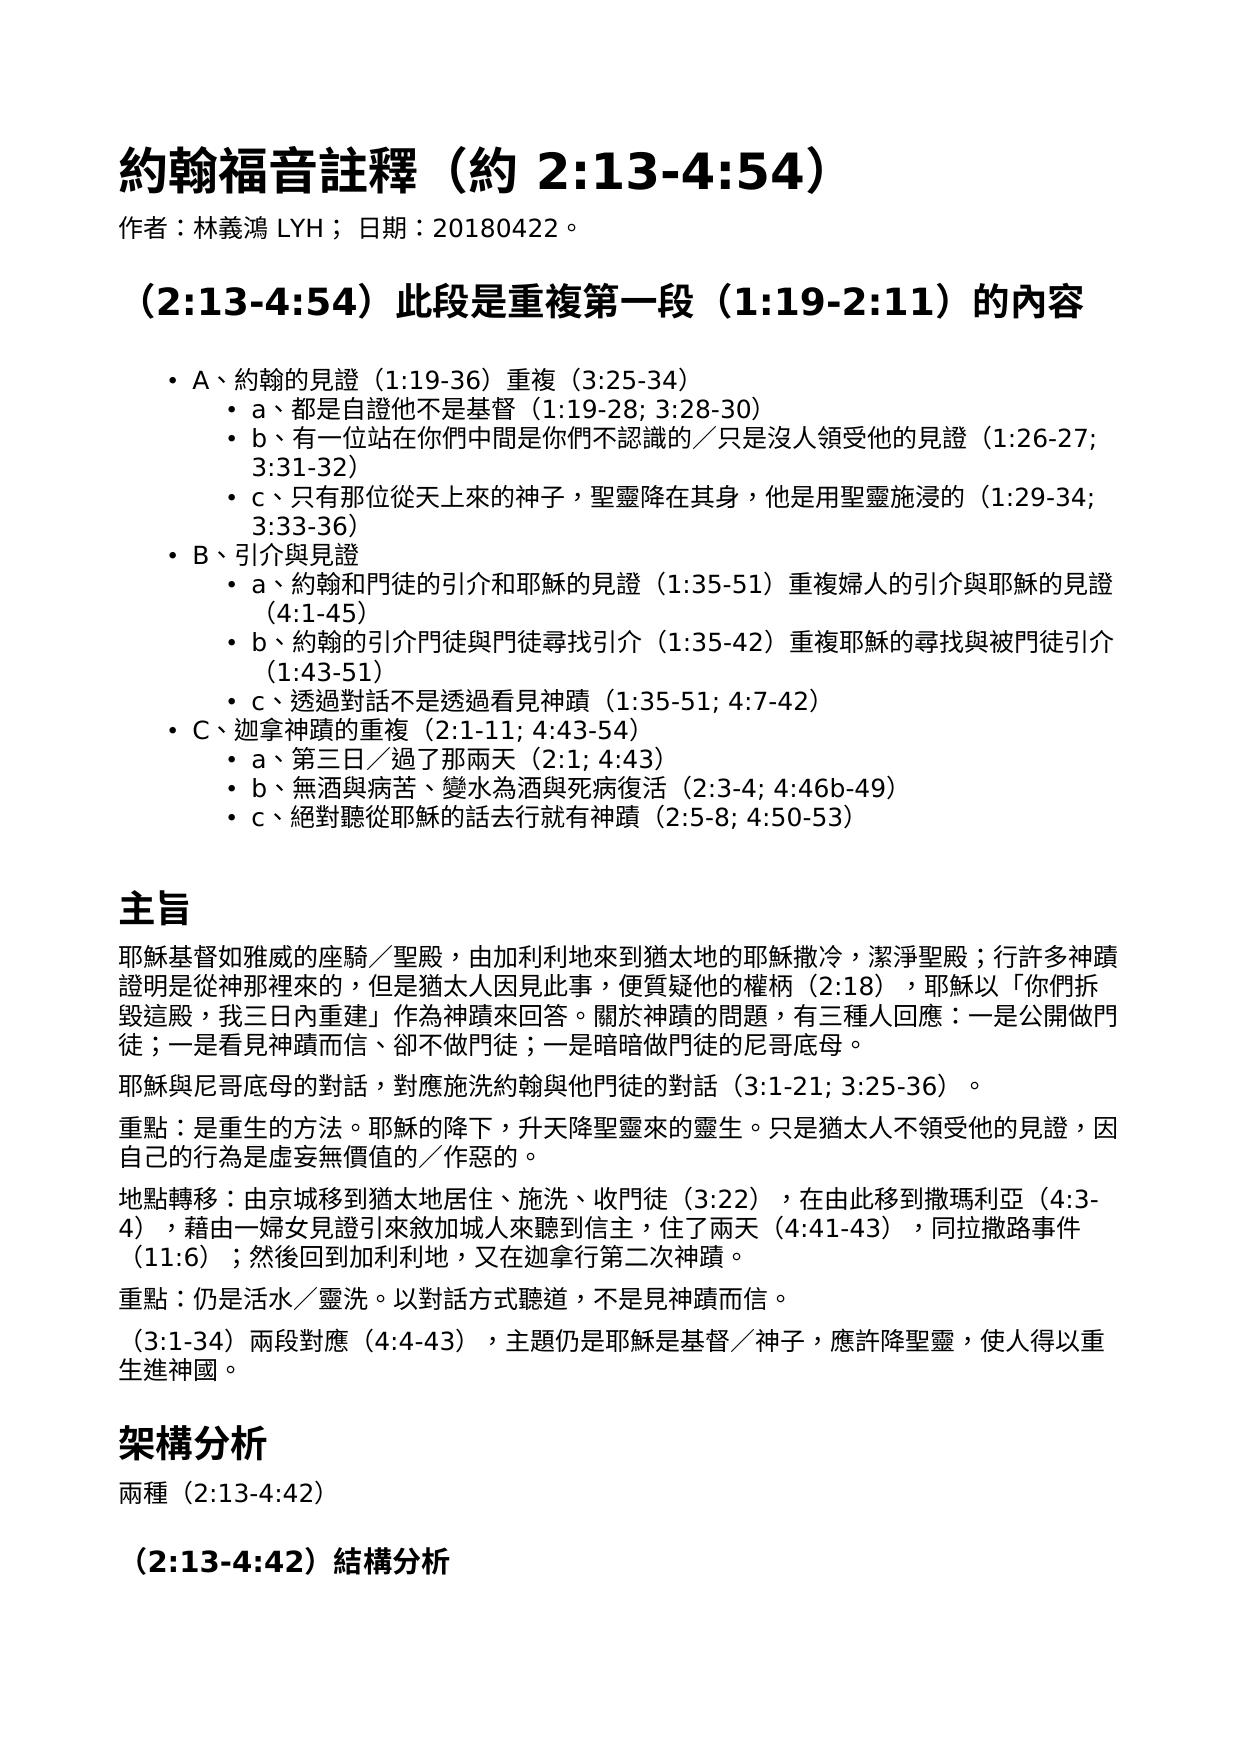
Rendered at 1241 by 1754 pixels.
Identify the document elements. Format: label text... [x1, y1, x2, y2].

list a、都是自證他不是基督（1:19-28; 3:28-30） [236, 395, 1122, 424]
subtitle 架構分析 [118, 1423, 1122, 1466]
list a、第三日／過了那兩天（2:1; 4:43） [236, 745, 1122, 774]
list c、透過對話不是透過看見神蹟（1:35-51; 4:7-42） [236, 687, 1122, 716]
list B、引介與見證 [177, 541, 1122, 570]
text 兩種（2:13-4:42） [118, 1479, 1122, 1508]
list C、迦拿神蹟的重複（2:1-11; 4:43-54） [177, 716, 1122, 745]
list b、有一位站在你們中間是你們不認識的／只是沒人領受他的見證（1:26-27; 3:31-32） [236, 424, 1122, 483]
text （3:1-34）兩段對應（4:4-43），主題仍是耶穌是基督／神子，應許降聖靈，使人得以重生進神國。 [118, 1327, 1122, 1385]
list b、無酒與病苦、變水為酒與死病復活（2:3-4; 4:46b-49） [236, 774, 1122, 804]
text 耶穌與尼哥底母的對話，對應施洗約翰與他門徒的對話（3:1-21; 3:25-36）。 [118, 1073, 1122, 1102]
subtitle （2:13-4:42）結構分析 [118, 1545, 1122, 1579]
text 作者：林義鴻 LYH； 日期：20180422。 [118, 214, 1122, 243]
list b、約翰的引介門徒與門徒尋找引介（1:35-42）重複耶穌的尋找與被門徒引介（1:43-51） [236, 629, 1122, 687]
list c、絕對聽從耶穌的話去行就有神蹟（2:5-8; 4:50-53） [236, 804, 1122, 833]
list c、只有那位從天上來的神子，聖靈降在其身，他是用聖靈施浸的（1:29-34; 3:33-36） [236, 483, 1122, 541]
subtitle （2:13-4:54）此段是重複第一段（1:19-2:11）的內容 [118, 281, 1122, 324]
subtitle 約翰福音註釋（約 2:13-4:54） [118, 143, 1122, 201]
text 耶穌基督如雅威的座騎／聖殿，由加利利地來到猶太地的耶穌撒冷，潔淨聖殿；行許多神蹟證明是從神那裡來的，但是猶太人因見此事，便質疑他的權柄（2:18），耶穌以「你們拆毀這殿，我三日內重建」作為神蹟來回答。關於神蹟的問題，有三種人回應：一是公開做門徒；一是看見神蹟而信、卻不做門徒；一是暗暗做門徒的尼哥底母。 [118, 943, 1122, 1060]
list A、約翰的見證（1:19-36）重複（3:25-34） [177, 366, 1122, 395]
text 重點：仍是活水／靈洗。以對話方式聽道，不是見神蹟而信。 [118, 1285, 1122, 1314]
text 地點轉移：由京城移到猶太地居住、施洗、收門徒（3:22），在由此移到撒瑪利亞（4:3-4），藉由一婦女見證引來敘加城人來聽到信主，住了兩天（4:41-43），同拉撒路事件（11:6）；然後回到加利利地，又在迦拿行第二次神蹟。 [118, 1185, 1122, 1273]
subtitle 主旨 [118, 887, 1122, 931]
list a、約翰和門徒的引介和耶穌的見證（1:35-51）重複婦人的引介與耶穌的見證（4:1-45） [236, 570, 1122, 629]
text 重點：是重生的方法。耶穌的降下，升天降聖靈來的靈生。只是猶太人不領受他的見證，因自己的行為是虛妄無價值的／作惡的。 [118, 1114, 1122, 1173]
